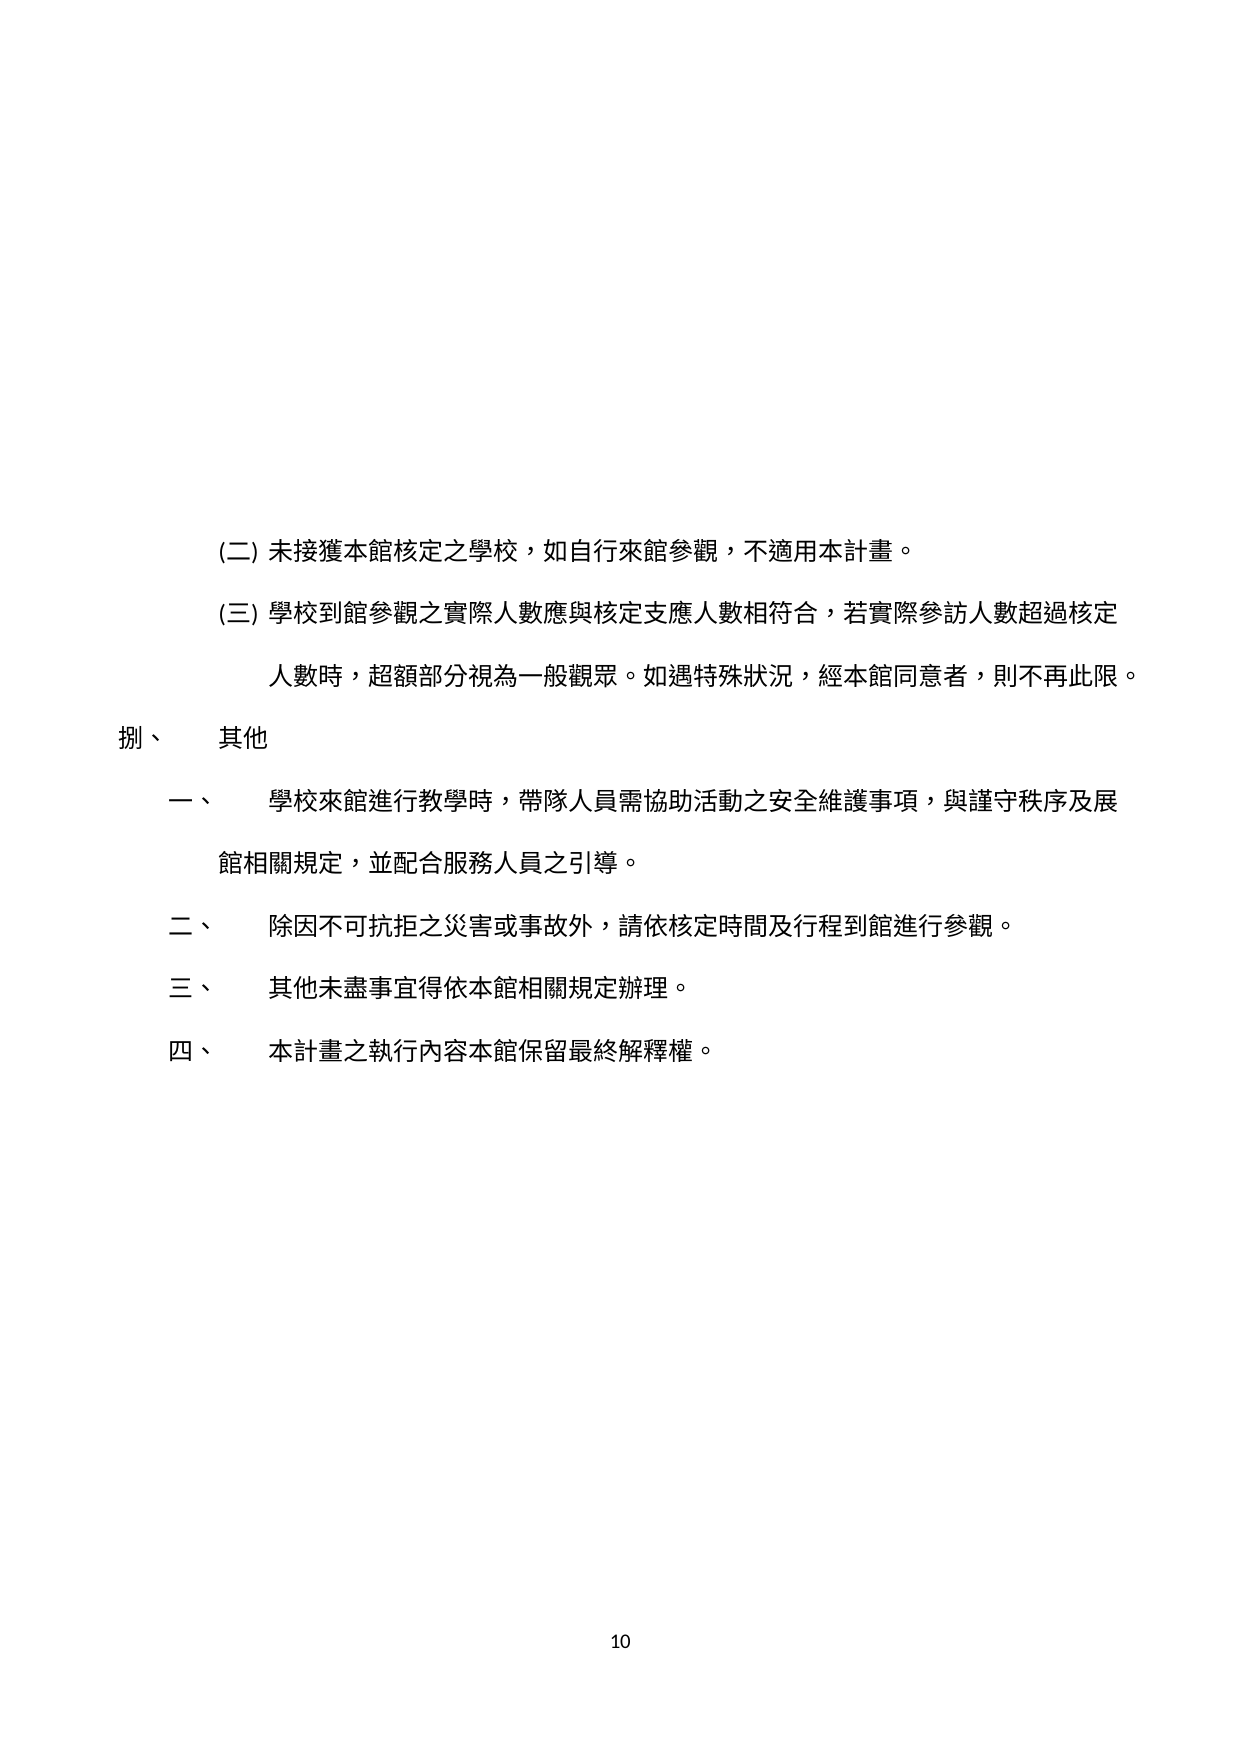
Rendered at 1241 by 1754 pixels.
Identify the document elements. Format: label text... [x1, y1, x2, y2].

list 未接獲本館核定之學校，如自行來館參觀，不適用本計畫。 [218, 508, 1122, 570]
list 其他 [118, 695, 1122, 758]
list 本計畫之執行內容本館保留最終解釋權。 [168, 1008, 1122, 1070]
list 除因不可抗拒之災害或事故外，請依核定時間及行程到館進行參觀。 [168, 883, 1122, 945]
list 學校到館參觀之實際人數應與核定支應人數相符合，若實際參訪人數超過核定人數時，超額部分視為一般觀眾。如遇特殊狀況，經本館同意者，則不再此限。 [218, 570, 1122, 695]
list 學校來館進行教學時，帶隊人員需協助活動之安全維護事項，與謹守秩序及展館相關規定，並配合服務人員之引導。 [168, 758, 1122, 883]
list 其他未盡事宜得依本館相關規定辦理。 [168, 945, 1122, 1008]
